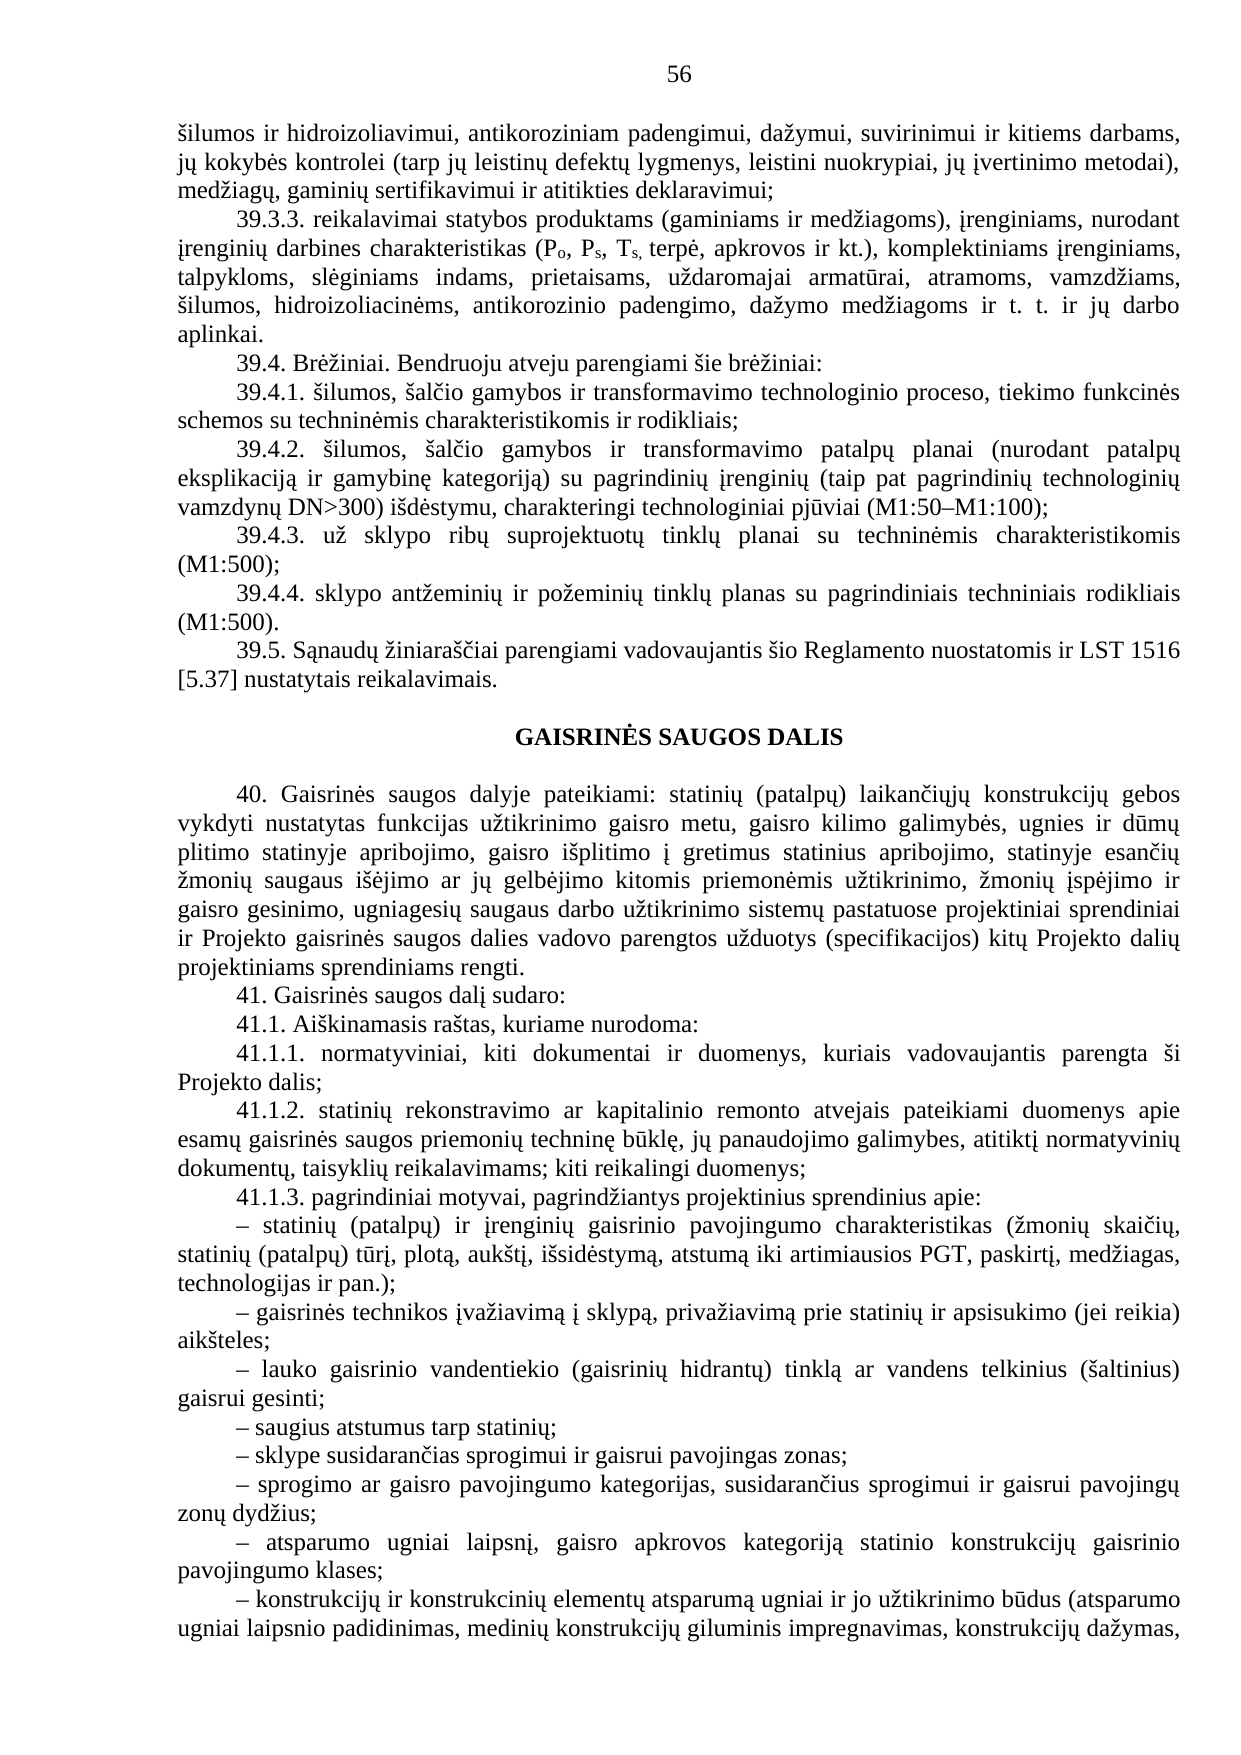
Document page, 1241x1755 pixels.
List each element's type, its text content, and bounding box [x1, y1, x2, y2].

text 39.5. Sąnaudų žiniaraščiai parengiami vadovaujantis šio Reglamento nuostatomis ir LST 1516 [5.37] nustatytais reikalavimais. [177, 636, 1181, 693]
text – statinių (patalpų) ir įrenginių gaisrinio pavojingumo charakteristikas (žmonių skaičių, statinių (patalpų) tūrį, plotą, aukštį, išsidėstymą, atstumą iki artimiausios PGT, paskirtį, medžiagas, technologijas ir pan.); [177, 1211, 1181, 1297]
text 40. Gaisrinės saugos dalyje pateikiami: statinių (patalpų) laikančiųjų konstrukcijų gebos vykdyti nustatytas funkcijas užtikrinimo gaisro metu, gaisro kilimo galimybės, ugnies ir dūmų plitimo statinyje apribojimo, gaisro išplitimo į gretimus statinius apribojimo, statinyje esančių žmonių saugaus išėjimo ar jų gelbėjimo kitomis priemonėmis užtikrinimo, žmonių įspėjimo ir gaisro gesinimo, ugniagesių saugaus darbo užtikrinimo sistemų pastatuose projektiniai sprendiniai ir Projekto gaisrinės saugos dalies vadovo parengtos užduotys (specifikacijos) kitų Projekto dalių projektiniams sprendiniams rengti. [177, 779, 1181, 981]
text 39.4. Brėžiniai. Bendruoju atveju parengiami šie brėžiniai: [177, 348, 1181, 377]
text 41. Gaisrinės saugos dalį sudaro: [177, 981, 1181, 1009]
text Gaisrinės saugos dalis [177, 722, 1181, 751]
text 39.4.2. šilumos, šalčio gamybos ir transformavimo patalpų planai (nurodant patalpų eksplikaciją ir gamybinę kategoriją) su pagrindinių įrenginių (taip pat pagrindinių technologinių vamzdynų DN>300) išdėstymu, charakteringi technologiniai pjūviai (M1:50–M1:100); [177, 434, 1181, 521]
text 39.4.3. už sklypo ribų suprojektuotų tinklų planai su techninėmis charakteristikomis (M1:500); [177, 521, 1181, 578]
text – konstrukcijų ir konstrukcinių elementų atsparumą ugniai ir jo užtikrinimo būdus (atsparumo ugniai laipsnio padidinimas, medinių konstrukcijų giluminis impregnavimas, konstrukcijų dažymas, [177, 1584, 1181, 1642]
text šilumos ir hidroizoliavimui, antikoroziniam padengimui, dažymui, suvirinimui ir kitiems darbams, jų kokybės kontrolei (tarp jų leistinų defektų lygmenys, leistini nuokrypiai, jų įvertinimo metodai), medžiagų, gaminių sertifikavimui ir atitikties deklaravimui; [177, 118, 1181, 204]
text 41.1.1. normatyviniai, kiti dokumentai ir duomenys, kuriais vadovaujantis parengta ši Projekto dalis; [177, 1038, 1181, 1096]
text 41.1. Aiškinamasis raštas, kuriame nurodoma: [177, 1009, 1181, 1038]
text 41.1.2. statinių rekonstravimo ar kapitalinio remonto atvejais pateikiami duomenys apie esamų gaisrinės saugos priemonių techninę būklę, jų panaudojimo galimybes, atitiktį normatyvinių dokumentų, taisyklių reikalavimams; kiti reikalingi duomenys; [177, 1096, 1181, 1182]
text 41.1.3. pagrindiniai motyvai, pagrindžiantys projektinius sprendinius apie: [177, 1182, 1181, 1211]
text 39.4.1. šilumos, šalčio gamybos ir transformavimo technologinio proceso, tiekimo funkcinės schemos su techninėmis charakteristikomis ir rodikliais; [177, 377, 1181, 434]
text – sprogimo ar gaisro pavojingumo kategorijas, susidarančius sprogimui ir gaisrui pavojingų zonų dydžius; [177, 1469, 1181, 1527]
text – saugius atstumus tarp statinių; [177, 1412, 1181, 1441]
text – gaisrinės technikos įvažiavimą į sklypą, privažiavimą prie statinių ir apsisukimo (jei reikia) aikšteles; [177, 1297, 1181, 1354]
text 39.3.3. reikalavimai statybos produktams (gaminiams ir medžiagoms), įrenginiams, nurodant įrenginių darbines charakteristikas (Po, Ps, Ts, terpė, apkrovos ir kt.), komplektiniams įrenginiams, talpykloms, slėginiams indams, prietaisams, uždaromajai armatūrai, atramoms, vamzdžiams, šilumos, hidroizoliacinėms, antikorozinio padengimo, dažymo medžiagoms ir t. t. ir jų darbo aplinkai. [177, 204, 1181, 348]
text – lauko gaisrinio vandentiekio (gaisrinių hidrantų) tinklą ar vandens telkinius (šaltinius) gaisrui gesinti; [177, 1354, 1181, 1412]
text – sklype susidarančias sprogimui ir gaisrui pavojingas zonas; [177, 1441, 1181, 1469]
text 39.4.4. sklypo antžeminių ir požeminių tinklų planas su pagrindiniais techniniais rodikliais (M1:500). [177, 578, 1181, 636]
text – atsparumo ugniai laipsnį, gaisro apkrovos kategoriją statinio konstrukcijų gaisrinio pavojingumo klases; [177, 1527, 1181, 1584]
